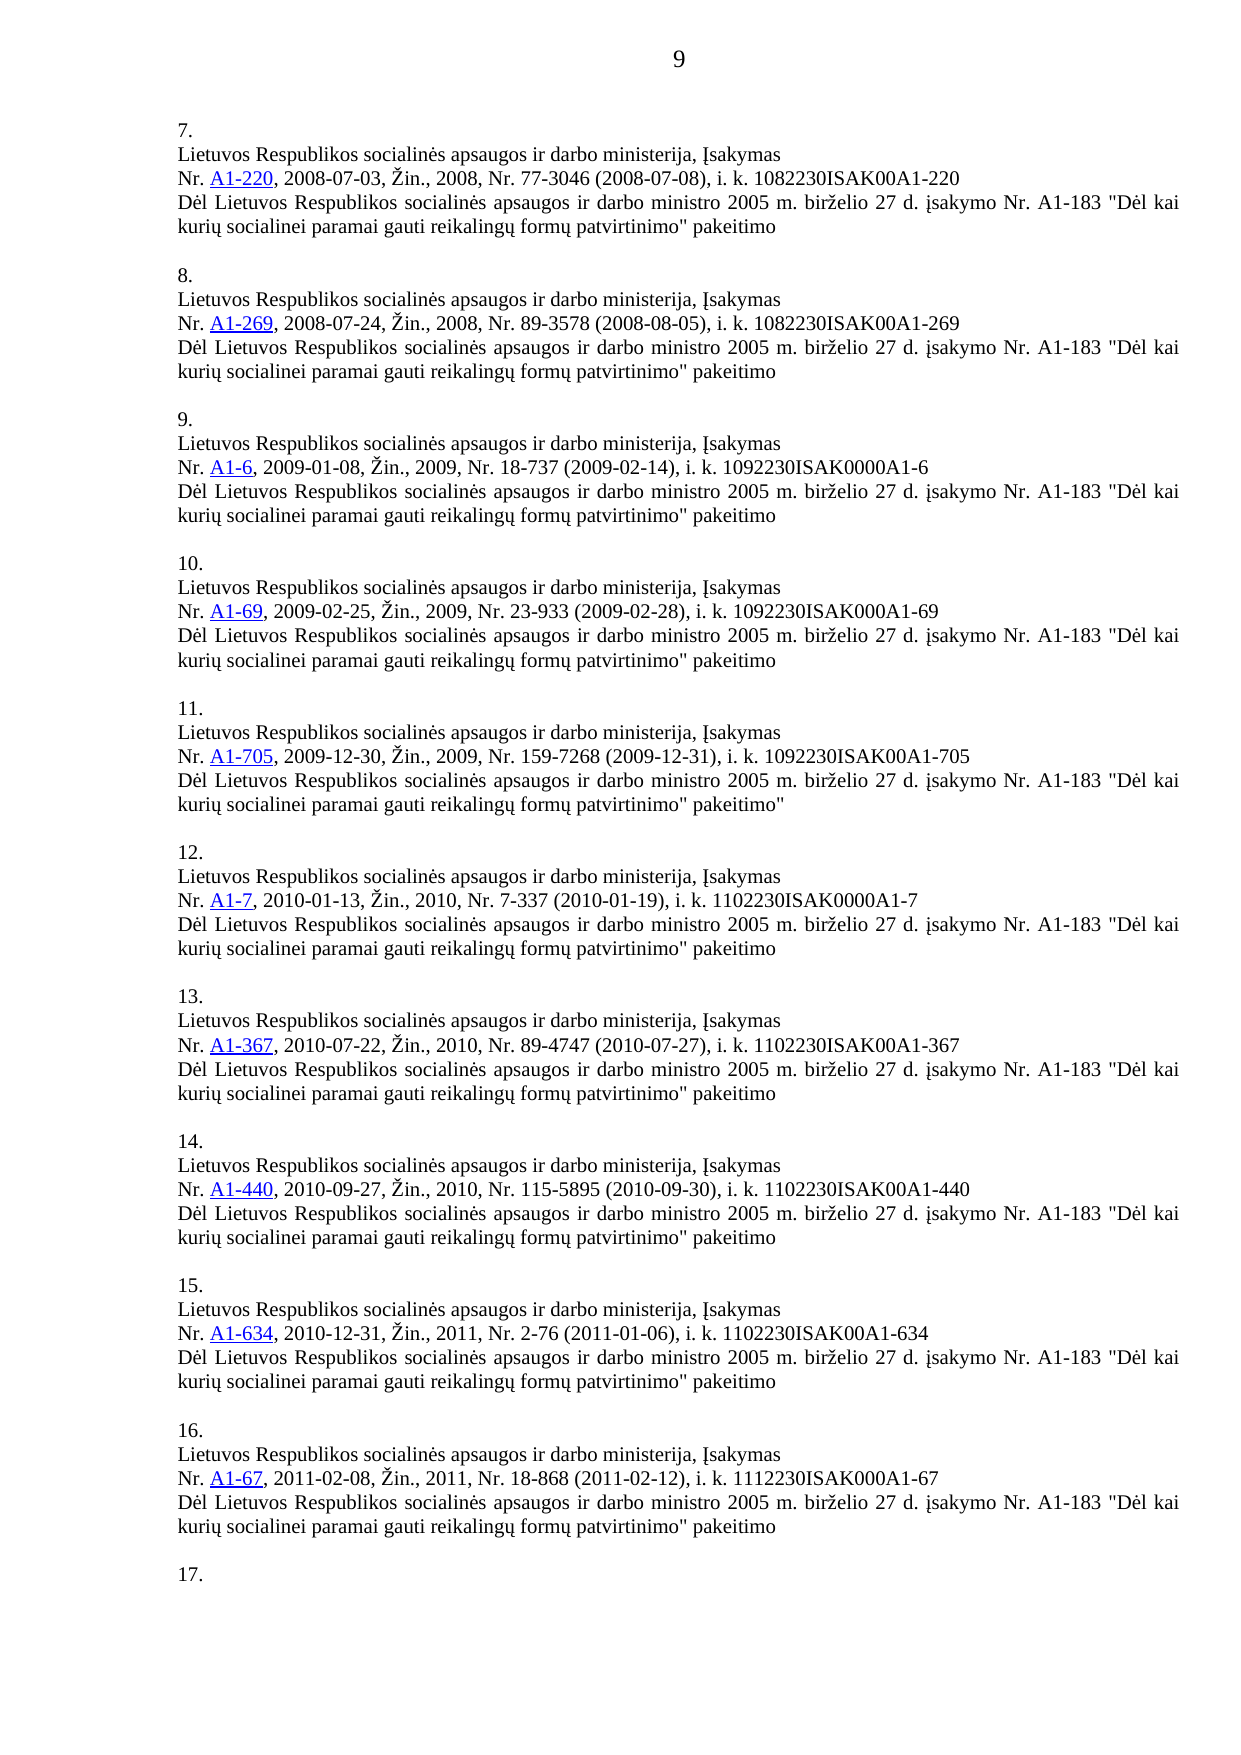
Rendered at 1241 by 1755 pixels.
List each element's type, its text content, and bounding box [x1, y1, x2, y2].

text Lietuvos Respublikos socialinės apsaugos ir darbo ministerija, Įsakymas [177, 1297, 1181, 1321]
text Dėl Lietuvos Respublikos socialinės apsaugos ir darbo ministro 2005 m. birželio 27 d. įsakymo Nr. A1-183 "Dėl kai kurių socialinei paramai gauti reikalingų formų patvirtinimo" pakeitimo [177, 335, 1181, 383]
text 17. [177, 1562, 1181, 1586]
text Dėl Lietuvos Respublikos socialinės apsaugos ir darbo ministro 2005 m. birželio 27 d. įsakymo Nr. A1-183 "Dėl kai kurių socialinei paramai gauti reikalingų formų patvirtinimo" pakeitimo" [177, 768, 1181, 816]
text Nr. A1-705, 2009-12-30, Žin., 2009, Nr. 159-7268 (2009-12-31), i. k. 1092230ISAK00A1-705 [177, 744, 1181, 768]
text 12. [177, 840, 1181, 864]
text Nr. A1-67, 2011-02-08, Žin., 2011, Nr. 18-868 (2011-02-12), i. k. 1112230ISAK000A1-67 [177, 1466, 1181, 1490]
text Dėl Lietuvos Respublikos socialinės apsaugos ir darbo ministro 2005 m. birželio 27 d. įsakymo Nr. A1-183 "Dėl kai kurių socialinei paramai gauti reikalingų formų patvirtinimo" pakeitimo [177, 912, 1181, 960]
text 11. [177, 696, 1181, 720]
text 14. [177, 1129, 1181, 1153]
text Dėl Lietuvos Respublikos socialinės apsaugos ir darbo ministro 2005 m. birželio 27 d. įsakymo Nr. A1-183 "Dėl kai kurių socialinei paramai gauti reikalingų formų patvirtinimo" pakeitimo [177, 1345, 1181, 1393]
text Lietuvos Respublikos socialinės apsaugos ir darbo ministerija, Įsakymas [177, 575, 1181, 599]
text 7. [177, 118, 1181, 142]
text 15. [177, 1273, 1181, 1297]
text Nr. A1-634, 2010-12-31, Žin., 2011, Nr. 2-76 (2011-01-06), i. k. 1102230ISAK00A1-634 [177, 1321, 1181, 1345]
text Dėl Lietuvos Respublikos socialinės apsaugos ir darbo ministro 2005 m. birželio 27 d. įsakymo Nr. A1-183 "Dėl kai kurių socialinei paramai gauti reikalingų formų patvirtinimo" pakeitimo [177, 623, 1181, 672]
text Nr. A1-69, 2009-02-25, Žin., 2009, Nr. 23-933 (2009-02-28), i. k. 1092230ISAK000A1-69 [177, 599, 1181, 623]
text Lietuvos Respublikos socialinės apsaugos ir darbo ministerija, Įsakymas [177, 287, 1181, 311]
text Lietuvos Respublikos socialinės apsaugos ir darbo ministerija, Įsakymas [177, 431, 1181, 455]
text Dėl Lietuvos Respublikos socialinės apsaugos ir darbo ministro 2005 m. birželio 27 d. įsakymo Nr. A1-183 "Dėl kai kurių socialinei paramai gauti reikalingų formų patvirtinimo" pakeitimo [177, 1201, 1181, 1249]
text Lietuvos Respublikos socialinės apsaugos ir darbo ministerija, Įsakymas [177, 1008, 1181, 1032]
text 13. [177, 984, 1181, 1008]
text Lietuvos Respublikos socialinės apsaugos ir darbo ministerija, Įsakymas [177, 1442, 1181, 1466]
text Dėl Lietuvos Respublikos socialinės apsaugos ir darbo ministro 2005 m. birželio 27 d. įsakymo Nr. A1-183 "Dėl kai kurių socialinei paramai gauti reikalingų formų patvirtinimo" pakeitimo [177, 1057, 1181, 1105]
text Nr. A1-440, 2010-09-27, Žin., 2010, Nr. 115-5895 (2010-09-30), i. k. 1102230ISAK00A1-440 [177, 1177, 1181, 1201]
text Dėl Lietuvos Respublikos socialinės apsaugos ir darbo ministro 2005 m. birželio 27 d. įsakymo Nr. A1-183 "Dėl kai kurių socialinei paramai gauti reikalingų formų patvirtinimo" pakeitimo [177, 190, 1181, 238]
text Nr. A1-7, 2010-01-13, Žin., 2010, Nr. 7-337 (2010-01-19), i. k. 1102230ISAK0000A1-7 [177, 888, 1181, 912]
text Dėl Lietuvos Respublikos socialinės apsaugos ir darbo ministro 2005 m. birželio 27 d. įsakymo Nr. A1-183 "Dėl kai kurių socialinei paramai gauti reikalingų formų patvirtinimo" pakeitimo [177, 1490, 1181, 1538]
text 8. [177, 262, 1181, 287]
text Lietuvos Respublikos socialinės apsaugos ir darbo ministerija, Įsakymas [177, 1153, 1181, 1177]
text Nr. A1-6, 2009-01-08, Žin., 2009, Nr. 18-737 (2009-02-14), i. k. 1092230ISAK0000A1-6 [177, 455, 1181, 479]
text Dėl Lietuvos Respublikos socialinės apsaugos ir darbo ministro 2005 m. birželio 27 d. įsakymo Nr. A1-183 "Dėl kai kurių socialinei paramai gauti reikalingų formų patvirtinimo" pakeitimo [177, 479, 1181, 527]
text Nr. A1-269, 2008-07-24, Žin., 2008, Nr. 89-3578 (2008-08-05), i. k. 1082230ISAK00A1-269 [177, 311, 1181, 335]
text Nr. A1-367, 2010-07-22, Žin., 2010, Nr. 89-4747 (2010-07-27), i. k. 1102230ISAK00A1-367 [177, 1032, 1181, 1057]
text Lietuvos Respublikos socialinės apsaugos ir darbo ministerija, Įsakymas [177, 720, 1181, 744]
text Lietuvos Respublikos socialinės apsaugos ir darbo ministerija, Įsakymas [177, 142, 1181, 166]
text 9. [177, 407, 1181, 431]
text 10. [177, 551, 1181, 575]
text 16. [177, 1417, 1181, 1442]
text Nr. A1-220, 2008-07-03, Žin., 2008, Nr. 77-3046 (2008-07-08), i. k. 1082230ISAK00A1-220 [177, 166, 1181, 190]
text Lietuvos Respublikos socialinės apsaugos ir darbo ministerija, Įsakymas [177, 864, 1181, 888]
